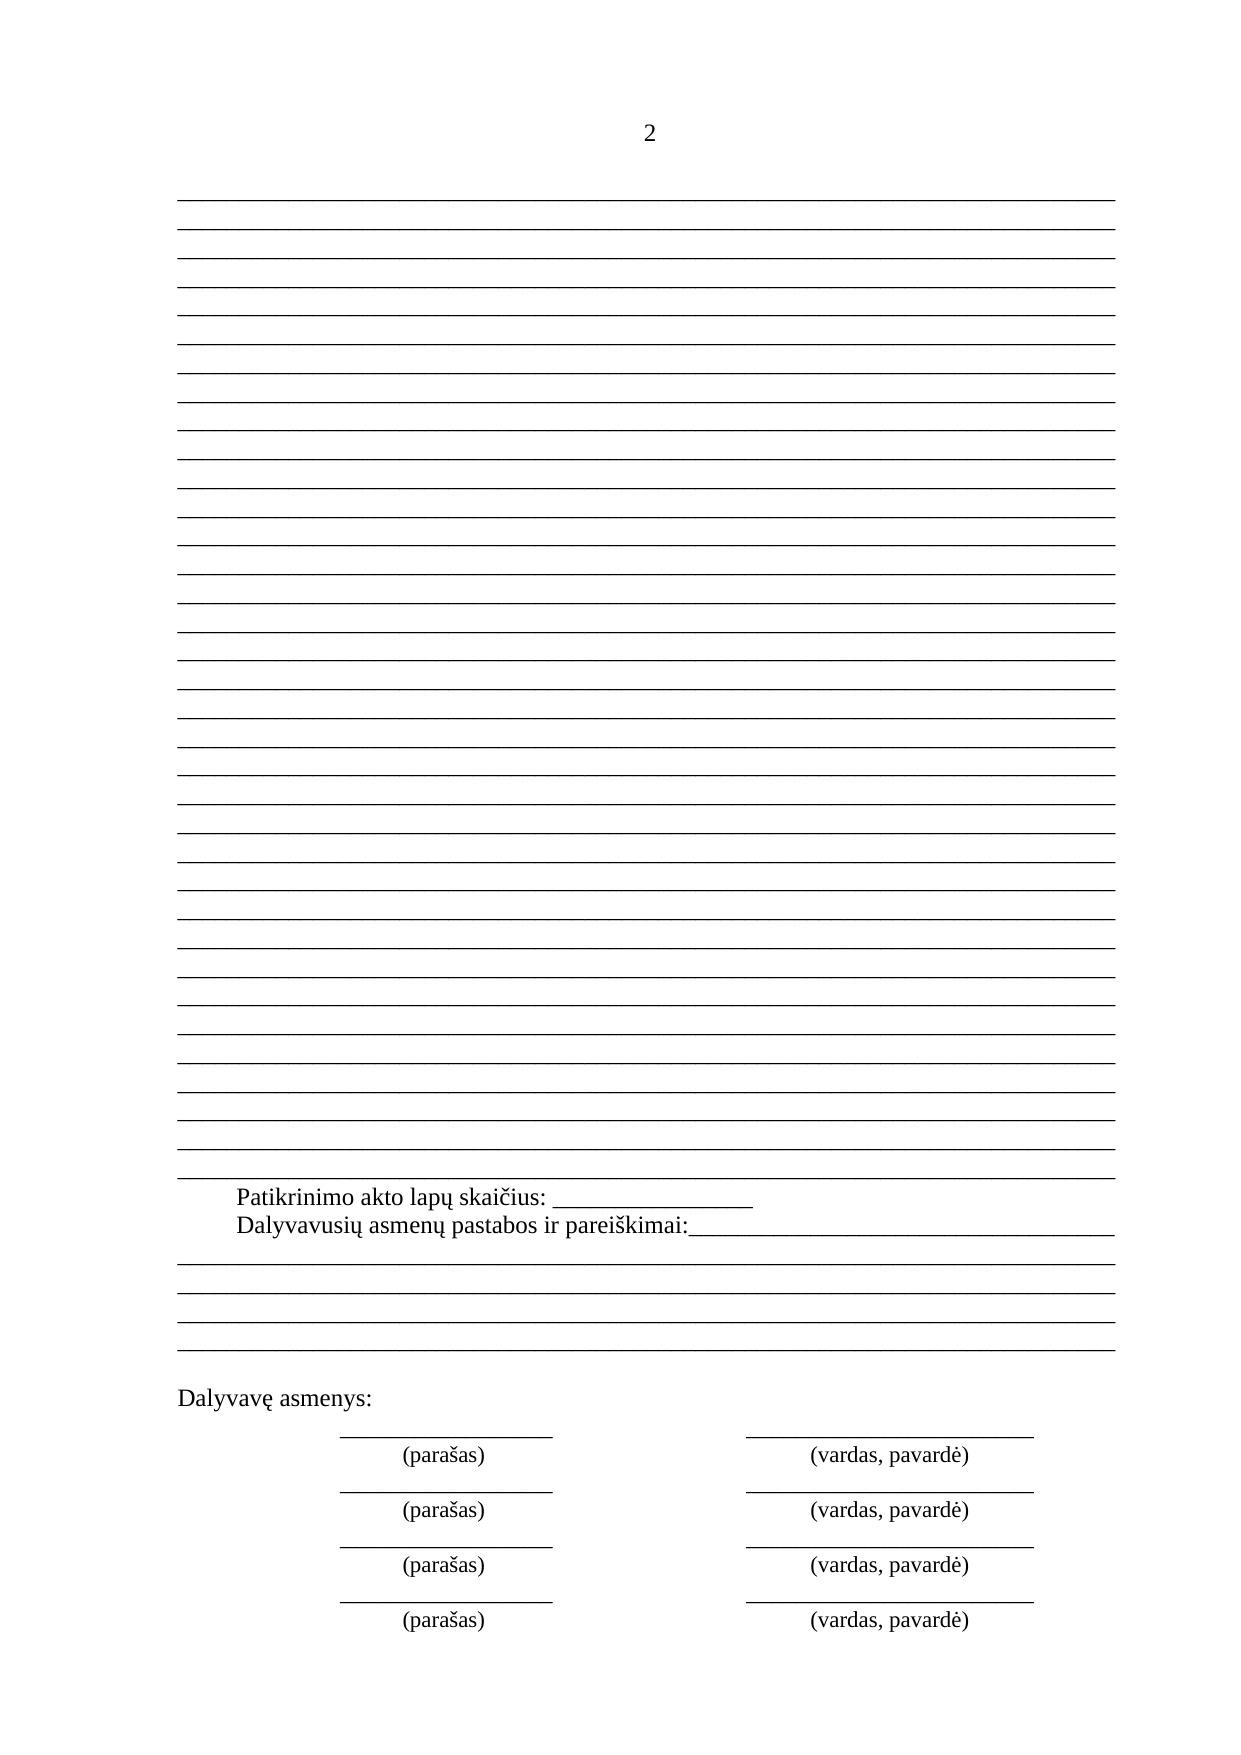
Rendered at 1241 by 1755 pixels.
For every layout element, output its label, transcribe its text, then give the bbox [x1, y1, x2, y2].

text _ [177, 808, 1122, 837]
text _ [177, 722, 1122, 751]
text _ [177, 664, 1122, 693]
text _ [177, 434, 1122, 463]
text _ [177, 1067, 1122, 1096]
text (parašas) (vardas, pavardė) [402, 1441, 1122, 1467]
text _ [177, 377, 1122, 406]
text _ [177, 866, 1122, 894]
text _ [177, 406, 1122, 434]
text _ [177, 1297, 1122, 1326]
text _ [177, 1239, 1122, 1268]
text _ [177, 1268, 1122, 1297]
text _________________ _______________________ [340, 1412, 1122, 1441]
text _ [177, 463, 1122, 492]
text _ [177, 1096, 1122, 1124]
text _ [177, 176, 1122, 204]
text _ [177, 319, 1122, 348]
text (parašas) (vardas, pavardė) [402, 1551, 1122, 1577]
text _ [177, 348, 1122, 377]
text _ [177, 923, 1122, 952]
text _ [177, 779, 1122, 808]
text _ [177, 981, 1122, 1009]
text _ [177, 1124, 1122, 1153]
text _ [177, 521, 1122, 549]
text _ [177, 492, 1122, 521]
text _ [177, 1153, 1122, 1182]
text (parašas) (vardas, pavardė) [402, 1606, 1122, 1632]
text _ [177, 952, 1122, 981]
text _ [177, 894, 1122, 923]
text _________________ _______________________ [340, 1467, 1122, 1496]
text _ [177, 1038, 1122, 1067]
text _________________ _______________________ [340, 1577, 1122, 1606]
text (parašas) (vardas, pavardė) [402, 1496, 1122, 1522]
text _ [177, 204, 1122, 233]
text Dalyvavusių asmenų pastabos ir pareiškimai: [177, 1211, 1122, 1239]
text Patikrinimo akto lapų skaičius: ________________ [177, 1182, 1122, 1211]
text _ [177, 1009, 1122, 1038]
text _ [177, 549, 1122, 578]
text Dalyvavę asmenys: [177, 1383, 1122, 1412]
text _ [177, 837, 1122, 866]
text _ [177, 262, 1122, 291]
text _ [177, 693, 1122, 722]
text _ [177, 1326, 1122, 1354]
text _ [177, 291, 1122, 319]
text _ [177, 233, 1122, 262]
text _ [177, 751, 1122, 779]
text _ [177, 636, 1122, 664]
text _ [177, 607, 1122, 636]
text _________________ _______________________ [340, 1522, 1122, 1551]
text _ [177, 578, 1122, 607]
